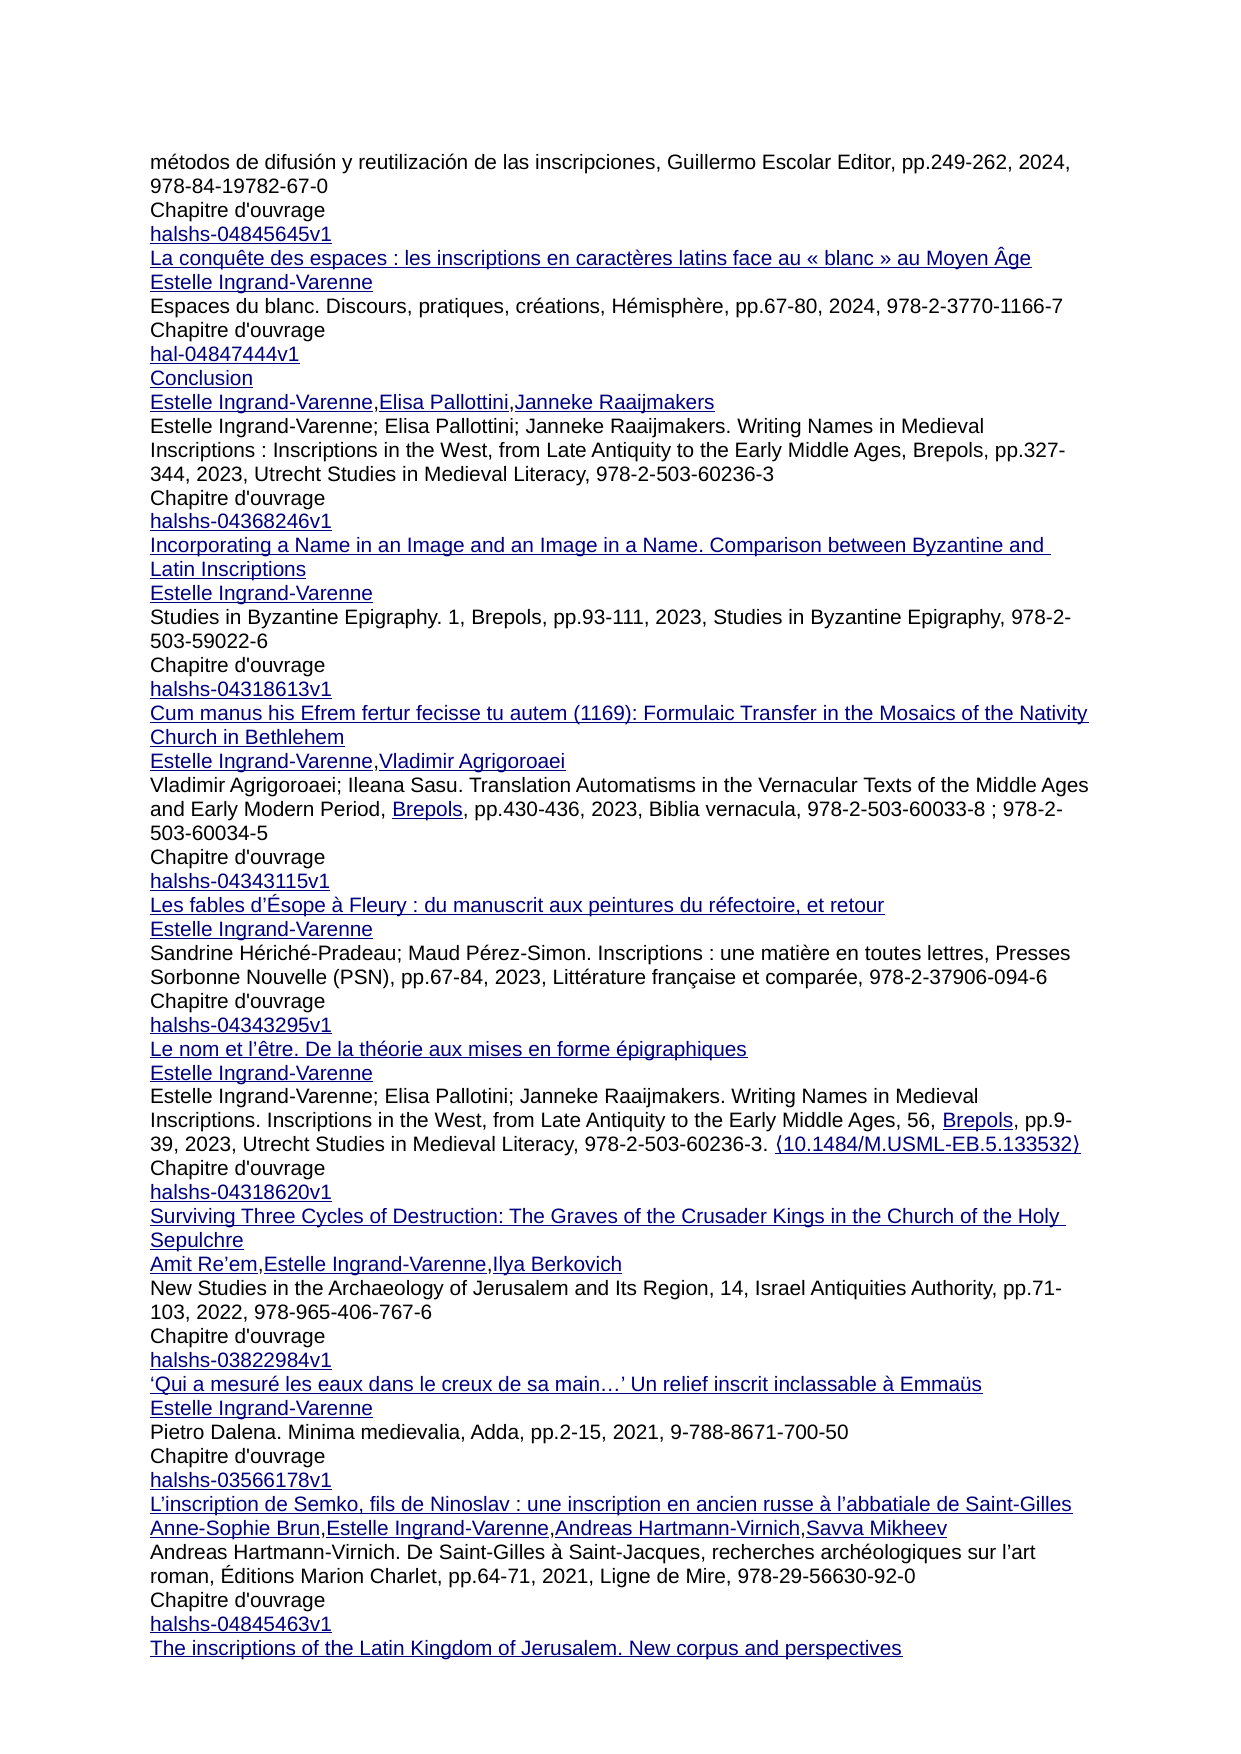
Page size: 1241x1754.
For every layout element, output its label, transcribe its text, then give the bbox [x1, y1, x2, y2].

table_cell Conclusion Estelle Ingrand-Varenne,Elisa Pallottini,Janneke Raaijmakers Estelle Ingrand-Varenne; Elisa Pallottini; Janneke Raaijmakers. Writing Names in Medieval Inscriptions : Inscriptions in the West, from Late Antiquity to the Early Middle Ages, Brepols, pp.327-344, 2023, Utrecht Studies in Medieval Literacy, 978-2-503-60236-3 Chapitre d'ouvrage halshs-04368246v1 [150, 366, 1090, 533]
table_cell ‘Qui a mesuré les eaux dans le creux de sa main…’ Un relief inscrit inclassable à Emmaüs Estelle Ingrand-Varenne Pietro Dalena. Minima medievalia, Adda, pp.2-15, 2021, 9-788-8671-700-50 Chapitre d'ouvrage halshs-03566178v1 [150, 1372, 1090, 1492]
table_cell Surviving Three Cycles of Destruction: The Graves of the Crusader Kings in the Church of the Holy Sepulchre Amit Re’em,Estelle Ingrand-Varenne,Ilya Berkovich New Studies in the Archaeology of Jerusalem and Its Region, 14, Israel Antiquities Authority, pp.71-103, 2022, 978-965-406-767-6 Chapitre d'ouvrage halshs-03822984v1 [150, 1204, 1090, 1372]
table_cell Cum manus his Efrem fertur fecisse tu autem (1169): Formulaic Transfer in the Mosaics of the Nativity Church in Bethlehem Estelle Ingrand-Varenne,Vladimir Agrigoroaei Vladimir Agrigoroaei; Ileana Sasu. Translation Automatisms in the Vernacular Texts of the Middle Ages and Early Modern Period, Brepols, pp.430-436, 2023, Biblia vernacula, 978-2-503-60033-8 ; 978-2-503-60034-5 Chapitre d'ouvrage halshs-04343115v1 [150, 701, 1090, 893]
table_cell La conquête des espaces : les inscriptions en caractères latins face au « blanc » au Moyen Âge Estelle Ingrand-Varenne Espaces du blanc. Discours, pratiques, créations, Hémisphère, pp.67-80, 2024, 978-2-3770-1166-7 Chapitre d'ouvrage hal-04847444v1 [150, 246, 1090, 366]
table_cell Incorporating a Name in an Image and an Image in a Name. Comparison between Byzantine and Latin Inscriptions Estelle Ingrand-Varenne Studies in Byzantine Epigraphy. 1, Brepols, pp.93-111, 2023, Studies in Byzantine Epigraphy, 978-2-503-59022-6 Chapitre d'ouvrage halshs-04318613v1 [150, 533, 1090, 701]
table_cell Transmettre les inscriptions de Terre sainte au XIIe siècle : la description et l'annexe de Jean de Würzburg Estelle Ingrand-Varenne María del Rosario Hernando Sobrino; Silvia Gómez Jiménez. De transmissione epigraphica. Medios y métodos de difusión y reutilización de las inscripciones, Guillermo Escolar Editor, pp.249-262, 2024, 978-84-19782-67-0 Chapitre d'ouvrage halshs-04845645v1 [150, 150, 1090, 246]
table_cell Les fables d’Ésope à Fleury : du manuscrit aux peintures du réfectoire, et retour Estelle Ingrand-Varenne Sandrine Hériché-Pradeau; Maud Pérez-Simon. Inscriptions : une matière en toutes lettres, Presses Sorbonne Nouvelle (PSN), pp.67-84, 2023, Littérature française et comparée, 978-2-37906-094-6 Chapitre d'ouvrage halshs-04343295v1 [150, 893, 1090, 1036]
table_cell The inscriptions of the Latin Kingdom of Jerusalem. New corpus and perspectives [150, 1635, 1090, 1659]
table_cell L’inscription de Semko, fils de Ninoslav : une inscription en ancien russe à l’abbatiale de Saint-Gilles Anne-Sophie Brun,Estelle Ingrand-Varenne,Andreas Hartmann-Virnich,Savva Mikheev Andreas Hartmann-Virnich. De Saint-Gilles à Saint-Jacques, recherches archéologiques sur l’art roman, Éditions Marion Charlet, pp.64-71, 2021, Ligne de Mire, 978-29-56630-92-0 Chapitre d'ouvrage halshs-04845463v1 [150, 1492, 1090, 1635]
table_cell Le nom et l’être. De la théorie aux mises en forme épigraphiques Estelle Ingrand-Varenne Estelle Ingrand-Varenne; Elisa Pallotini; Janneke Raaijmakers. Writing Names in Medieval Inscriptions. Inscriptions in the West, from Late Antiquity to the Early Middle Ages, 56, Brepols, pp.9-39, 2023, Utrecht Studies in Medieval Literacy, 978-2-503-60236-3. ⟨10.1484/M.USML-EB.5.133532⟩ Chapitre d'ouvrage halshs-04318620v1 [150, 1036, 1090, 1204]
